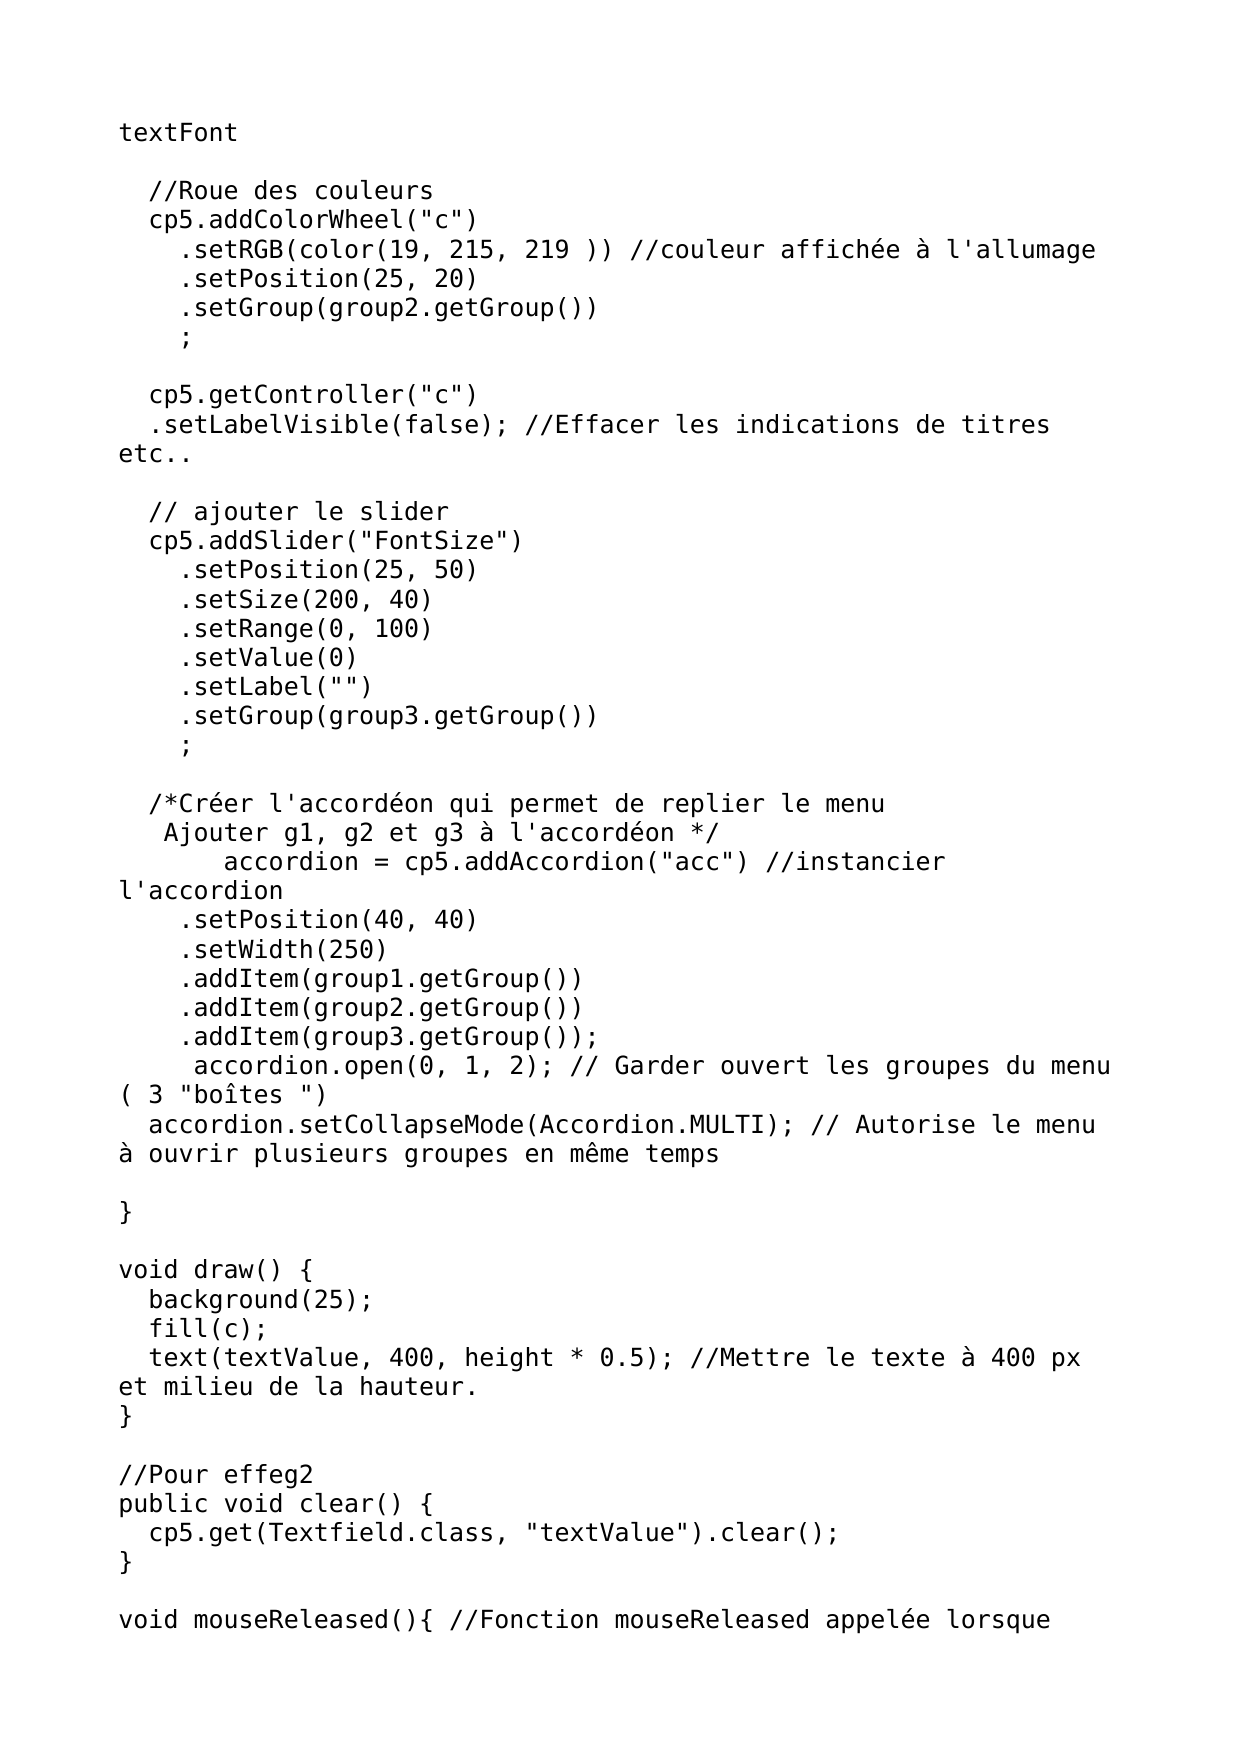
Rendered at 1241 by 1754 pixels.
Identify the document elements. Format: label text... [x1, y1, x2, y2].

text textFont //Roue des couleurs cp5.addColorWheel("c") .setRGB(color(19, 215, 219 )) //couleur affichée à l'allumage .setPosition(25, 20) .setGroup(group2.getGroup()) ; cp5.getController("c") .setLabelVisible(false); //Effacer les indications de titres etc.. // ajouter le slider cp5.addSlider("FontSize") .setPosition(25, 50) .setSize(200, 40) .setRange(0, 100) .setValue(0) .setLabel("") .setGroup(group3.getGroup()) ; /*Créer l'accordéon qui permet de replier le menu Ajouter g1, g2 et g3 à l'accordéon */ accordion = cp5.addAccordion("acc") //instancier l'accordion .setPosition(40, 40) .setWidth(250) .addItem(group1.getGroup()) .addItem(group2.getGroup()) .addItem(group3.getGroup()); accordion.open(0, 1, 2); // Garder ouvert les groupes du menu ( 3 "boîtes ") accordion.setCollapseMode(Accordion.MULTI); // Autorise le menu à ouvrir plusieurs groupes en même temps } void draw() { background(25); fill(c); text(textValue, 400, height * 0.5); //Mettre le texte à 400 px et milieu de la hauteur. } //Pour effeg2 public void clear() { cp5.get(Textfield.class, "textValue").clear(); } void mouseReleased(){ //Fonction mouseReleased appelée lorsque [118, 118, 1122, 1635]
